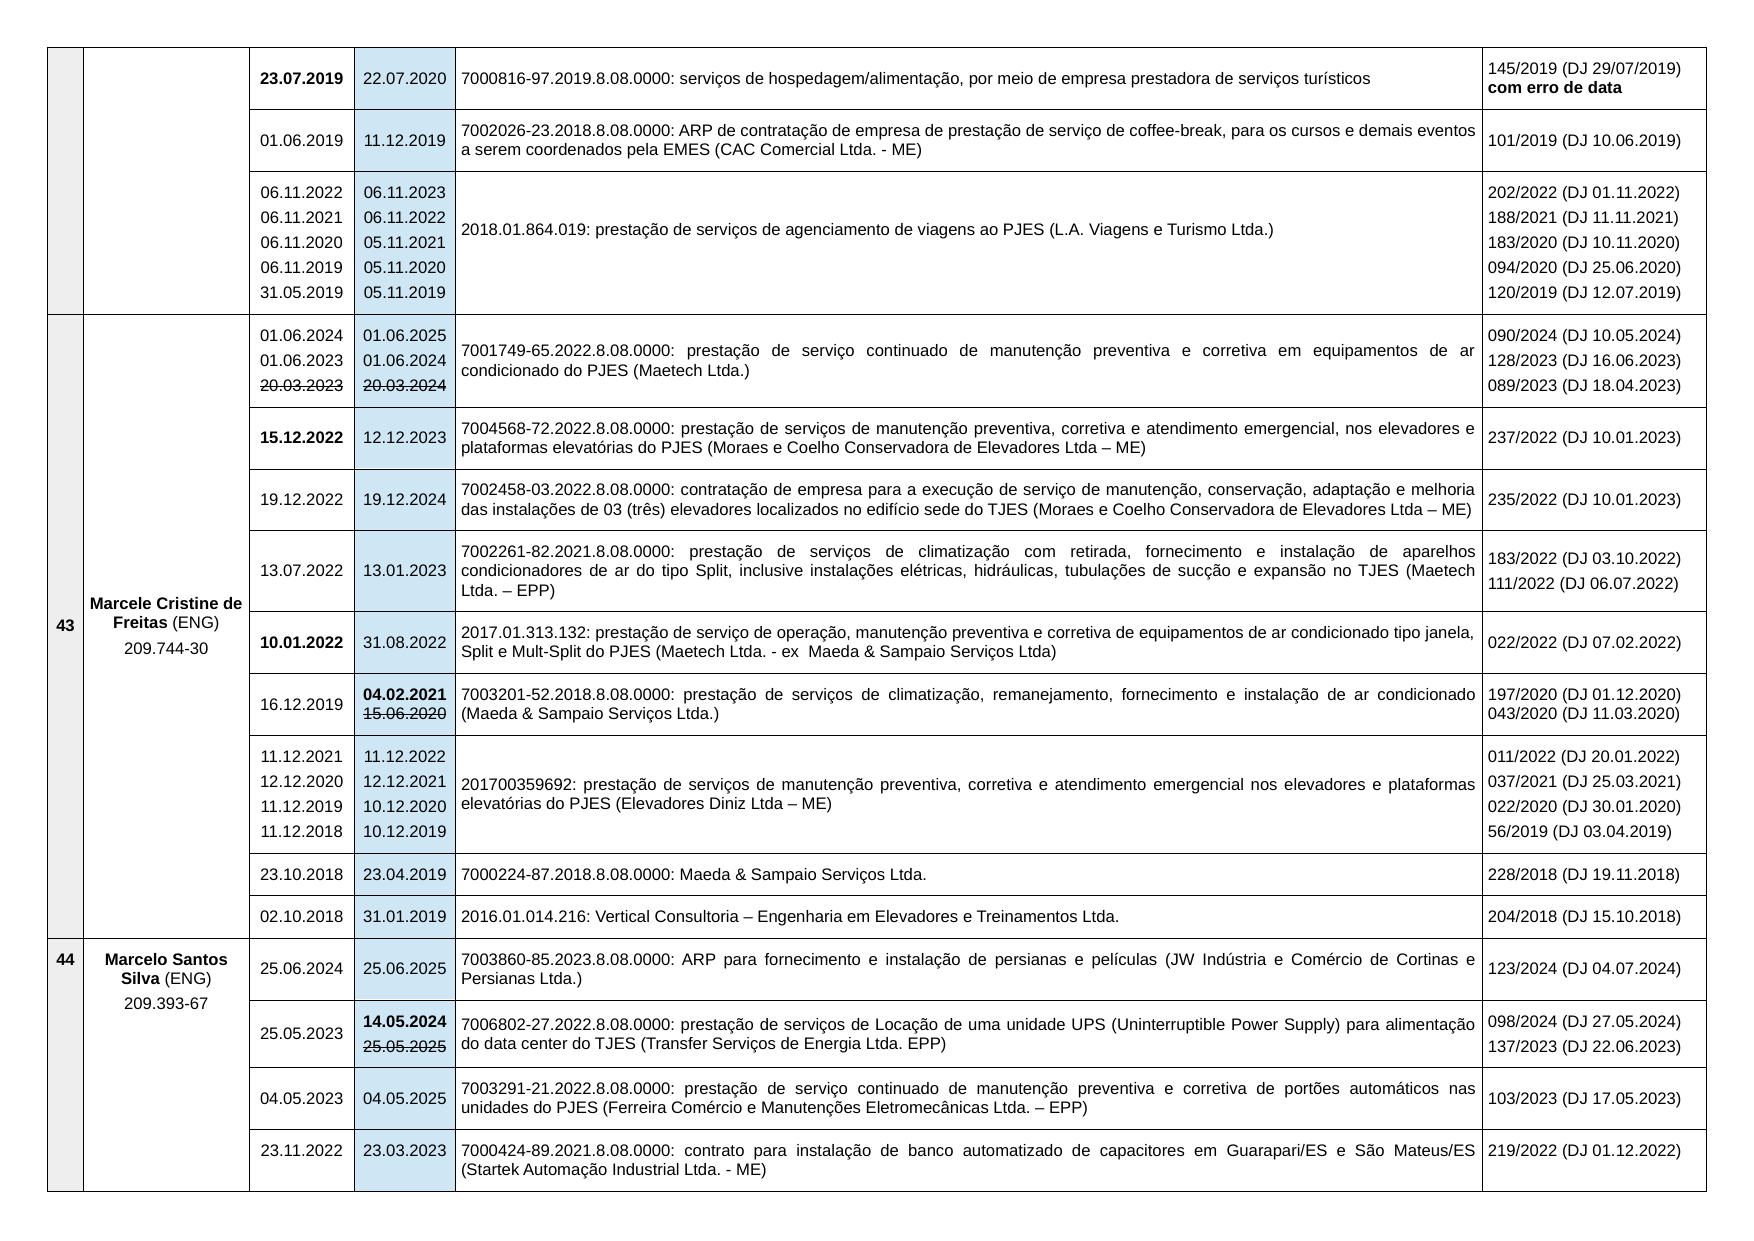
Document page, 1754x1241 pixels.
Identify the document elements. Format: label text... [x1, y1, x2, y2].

table_cell 23.04.2019 [355, 854, 455, 895]
table_cell 7000816-97.2019.8.08.0000: serviços de hospedagem/alimentação, por meio de empresa prestadora de serviços turísticos [456, 48, 1482, 109]
table_cell 04.05.2025 [355, 1068, 455, 1129]
table_cell 11.12.2019 [355, 110, 455, 171]
table_cell 19.12.2024 [355, 470, 455, 530]
table_cell 2018.01.864.019: prestação de serviços de agenciamento de viagens ao PJES (L.A. Viagens e Turismo Ltda.) [456, 172, 1482, 314]
table_cell 14.05.2024 25.05.2025 [355, 1001, 455, 1067]
table_cell 098/2024 (DJ 27.05.2024) 137/2023 (DJ 22.06.2023) [1483, 1001, 1706, 1067]
table_cell 022/2022 (DJ 07.02.2022) [1483, 612, 1706, 673]
table_cell 7002026-23.2018.8.08.0000: ARP de contratação de empresa de prestação de serviço de coffee-break, para os cursos e demais eventos a serem coordenados pela EMES (CAC Comercial Ltda. - ME) [456, 110, 1482, 171]
table_cell 04.02.202115.06.2020 [355, 674, 455, 735]
table_cell 7003860-85.2023.8.08.0000: ARP para fornecimento e instalação de persianas e películas (JW Indústria e Comércio de Cortinas e Persianas Ltda.) [456, 939, 1482, 999]
table_cell 22.07.2020 [355, 48, 455, 109]
table_cell 204/2018 (DJ 15.10.2018) [1483, 896, 1706, 938]
table_cell 23.11.2022 [250, 1130, 354, 1191]
table_cell 235/2022 (DJ 10.01.2023) [1483, 470, 1706, 530]
table_cell 23.07.2019 [250, 48, 354, 109]
table_cell 25.06.2024 [250, 939, 354, 999]
table_cell 7000224-87.2018.8.08.0000: Maeda & Sampaio Serviços Ltda. [456, 854, 1482, 895]
table_cell 11.12.2022 12.12.2021 10.12.2020 10.12.2019 [355, 736, 455, 853]
table_cell 43 [48, 315, 83, 938]
table_cell 44 [48, 939, 83, 1191]
table_cell 2016.01.014.216: Vertical Consultoria – Engenharia em Elevadores e Treinamentos Ltda. [456, 896, 1482, 938]
table_cell 04.05.2023 [250, 1068, 354, 1129]
table_cell 23.10.2018 [250, 854, 354, 895]
table_cell 7000424-89.2021.8.08.0000: contrato para instalação de banco automatizado de capacitores em Guarapari/ES e São Mateus/ES (Startek Automação Industrial Ltda. - ME) [456, 1130, 1482, 1191]
table_cell 197/2020 (DJ 01.12.2020) 043/2020 (DJ 11.03.2020) [1483, 674, 1706, 735]
table_cell 7001749-65.2022.8.08.0000: prestação de serviço continuado de manutenção preventiva e corretiva em equipamentos de ar condicionado do PJES (Maetech Ltda.) [456, 315, 1482, 407]
table_cell 01.06.2019 [250, 110, 354, 171]
table_cell 101/2019 (DJ 10.06.2019) [1483, 110, 1706, 171]
table_cell 25.05.2023 [250, 1001, 354, 1067]
table_cell 16.12.2019 [250, 674, 354, 735]
table_cell Marcele Cristine de Freitas (ENG) 209.744-30 [84, 315, 249, 938]
table_cell 02.10.2018 [250, 896, 354, 938]
table_cell 7002458-03.2022.8.08.0000: contratação de empresa para a execução de serviço de manutenção, conservação, adaptação e melhoria das instalações de 03 (três) elevadores localizados no edifício sede do TJES (Moraes e Coelho Conservadora de Elevadores Ltda – ME) [456, 470, 1482, 530]
table_cell 7003291-21.2022.8.08.0000: prestação de serviço continuado de manutenção preventiva e corretiva de portões automáticos nas unidades do PJES (Ferreira Comércio e Manutenções Eletromecânicas Ltda. – EPP) [456, 1068, 1482, 1129]
table_cell 7006802-27.2022.8.08.0000: prestação de serviços de Locação de uma unidade UPS (Uninterruptible Power Supply) para alimentação do data center do TJES (Transfer Serviços de Energia Ltda. EPP) [456, 1001, 1482, 1067]
table_cell 228/2018 (DJ 19.11.2018) [1483, 854, 1706, 895]
table_cell 01.06.2024 01.06.2023 20.03.2023 [250, 315, 354, 407]
table_cell 7004568-72.2022.8.08.0000: prestação de serviços de manutenção preventiva, corretiva e atendimento emergencial, nos elevadores e plataformas elevatórias do PJES (Moraes e Coelho Conservadora de Elevadores Ltda – ME) [456, 408, 1482, 468]
table_cell 01.06.2025 01.06.2024 20.03.2024 [355, 315, 455, 407]
table_cell 23.03.2023 [355, 1130, 455, 1191]
table_cell 06.11.2023 06.11.2022 05.11.2021 05.11.2020 05.11.2019 [355, 172, 455, 314]
table_cell 12.12.2023 [355, 408, 455, 468]
table_cell 183/2022 (DJ 03.10.2022) 111/2022 (DJ 06.07.2022) [1483, 531, 1706, 611]
table_cell 7002261-82.2021.8.08.0000: prestação de serviços de climatização com retirada, fornecimento e instalação de aparelhos condicionadores de ar do tipo Split, inclusive instalações elétricas, hidráulicas, tubulações de sucção e expansão no TJES (Maetech Ltda. – EPP) [456, 531, 1482, 611]
table_cell 237/2022 (DJ 10.01.2023) [1483, 408, 1706, 468]
table_cell 090/2024 (DJ 10.05.2024) 128/2023 (DJ 16.06.2023) 089/2023 (DJ 18.04.2023) [1483, 315, 1706, 407]
table_cell 13.01.2023 [355, 531, 455, 611]
table_cell 11.12.2021 12.12.2020 11.12.2019 11.12.2018 [250, 736, 354, 853]
table_cell 011/2022 (DJ 20.01.2022) 037/2021 (DJ 25.03.2021) 022/2020 (DJ 30.01.2020) 56/2019 (DJ 03.04.2019) [1483, 736, 1706, 853]
table_cell 31.01.2019 [355, 896, 455, 938]
table_cell 123/2024 (DJ 04.07.2024) [1483, 939, 1706, 999]
table_cell 06.11.2022 06.11.2021 06.11.2020 06.11.2019 31.05.2019 [250, 172, 354, 314]
table_cell 103/2023 (DJ 17.05.2023) [1483, 1068, 1706, 1129]
table_cell 219/2022 (DJ 01.12.2022) [1483, 1130, 1706, 1191]
table_cell [48, 48, 83, 314]
table_cell 201700359692: prestação de serviços de manutenção preventiva, corretiva e atendimento emergencial nos elevadores e plataformas elevatórias do PJES (Elevadores Diniz Ltda – ME) [456, 736, 1482, 853]
table_cell [84, 48, 249, 314]
table_cell 145/2019 (DJ 29/07/2019) com erro de data [1483, 48, 1706, 109]
table_cell Marcelo Santos Silva (ENG) 209.393-67 [84, 939, 249, 1191]
table_cell 10.01.2022 [250, 612, 354, 673]
table_cell 15.12.2022 [250, 408, 354, 468]
table_cell 25.06.2025 [355, 939, 455, 999]
table_cell 7003201-52.2018.8.08.0000: prestação de serviços de climatização, remanejamento, fornecimento e instalação de ar condicionado (Maeda & Sampaio Serviços Ltda.) [456, 674, 1482, 735]
table_cell 13.07.2022 [250, 531, 354, 611]
table_cell 2017.01.313.132: prestação de serviço de operação, manutenção preventiva e corretiva de equipamentos de ar condicionado tipo janela, Split e Mult-Split do PJES (Maetech Ltda. - ex Maeda & Sampaio Serviços Ltda) [456, 612, 1482, 673]
table_cell 19.12.2022 [250, 470, 354, 530]
table_cell 202/2022 (DJ 01.11.2022) 188/2021 (DJ 11.11.2021) 183/2020 (DJ 10.11.2020) 094/2020 (DJ 25.06.2020) 120/2019 (DJ 12.07.2019) [1483, 172, 1706, 314]
table_cell 31.08.2022 [355, 612, 455, 673]
